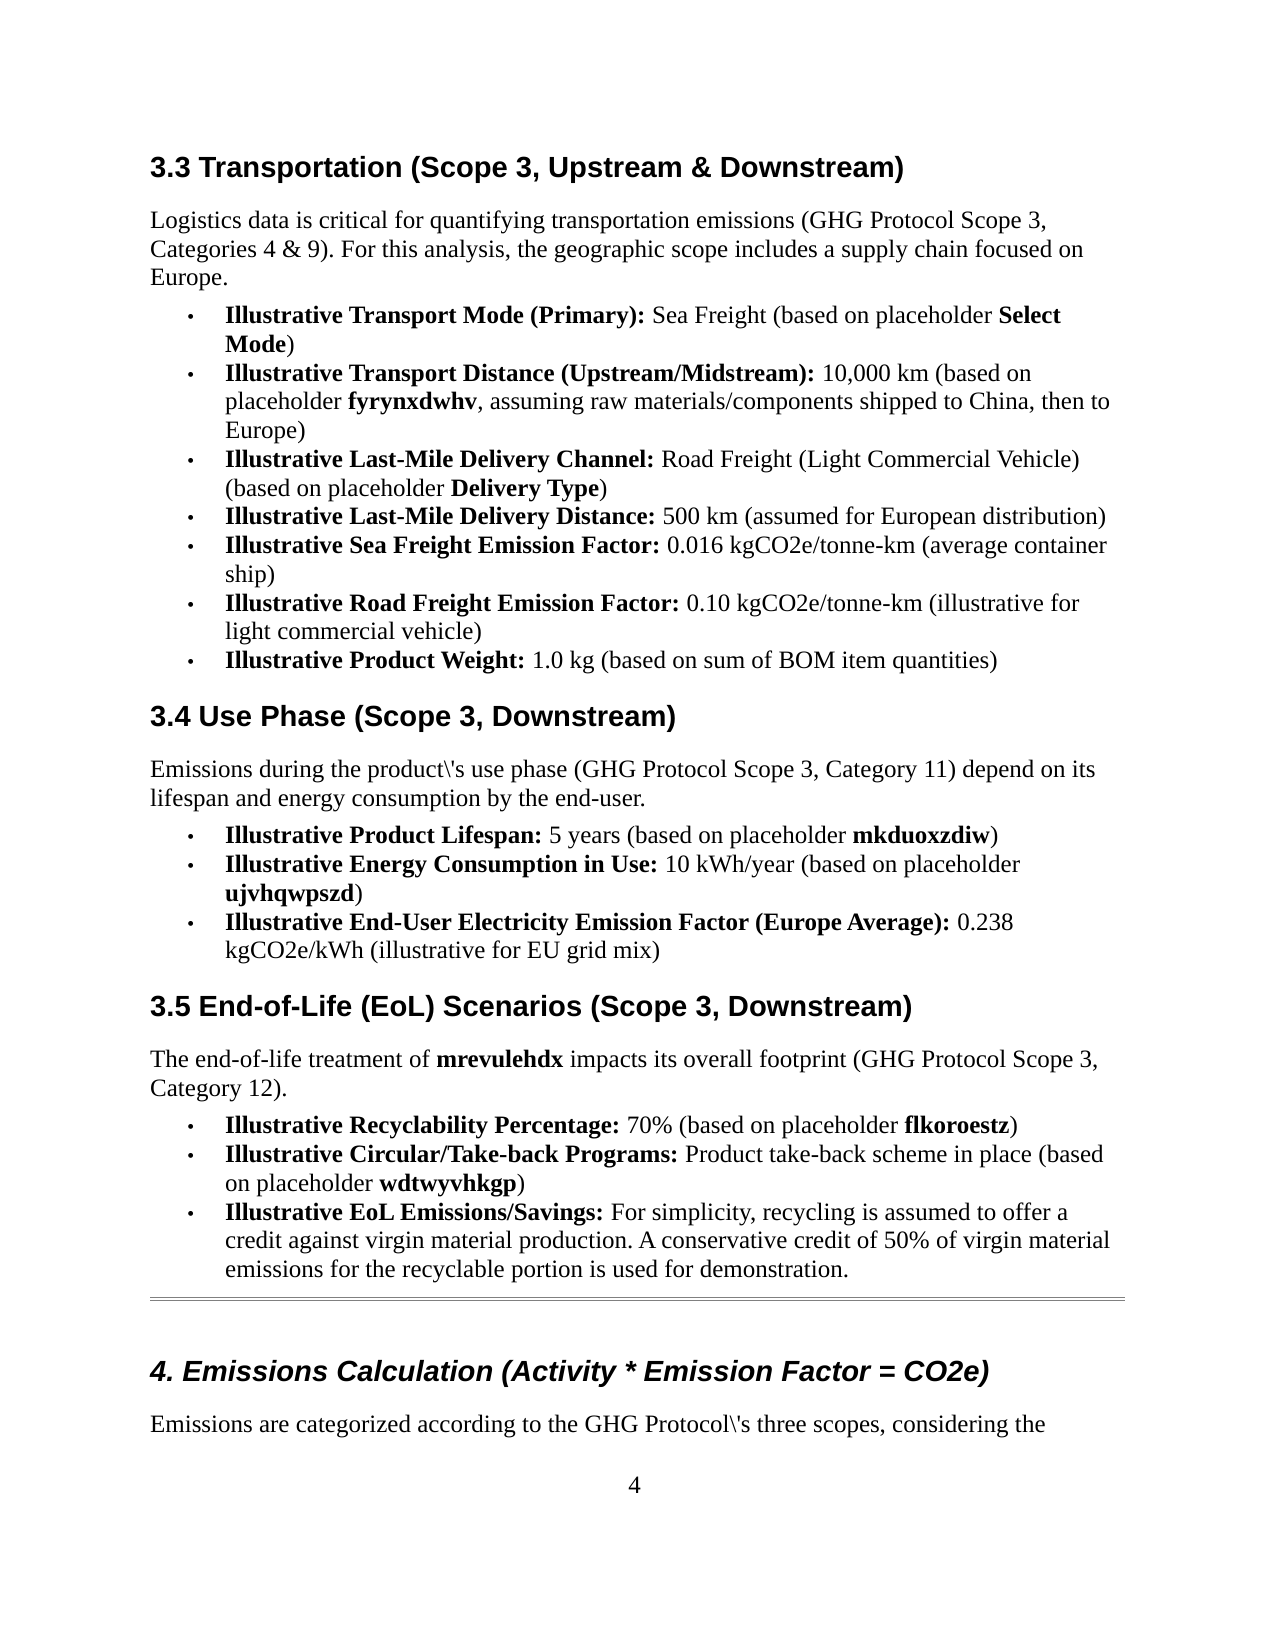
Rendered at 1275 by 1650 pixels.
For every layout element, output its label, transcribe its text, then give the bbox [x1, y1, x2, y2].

list Illustrative EoL Emissions/Savings: For simplicity, recycling is assumed to offer a credit against virgin material production. A conservative credit of 50% of virgin material emissions for the recyclable portion is used for demonstration. [187, 1197, 1125, 1283]
subtitle 3.5 End-of-Life (EoL) Scenarios (Scope 3, Downstream) [150, 989, 1125, 1023]
list Illustrative Product Lifespan: 5 years (based on placeholder mkduoxzdiw) [187, 820, 1125, 849]
text Logistics data is critical for quantifying transportation emissions (GHG Protocol Scope 3, Categories 4 & 9). For this analysis, the geographic scope includes a supply chain focused on Europe. [150, 205, 1125, 291]
list Illustrative Sea Freight Emission Factor: 0.016 kgCO2e/tonne-km (average container ship) [187, 530, 1125, 588]
list Illustrative Circular/Take-back Programs: Product take-back scheme in place (based on placeholder wdtwyvhkgp) [187, 1139, 1125, 1197]
list Illustrative Last-Mile Delivery Distance: 500 km (assumed for European distribution) [187, 501, 1125, 530]
list Illustrative Energy Consumption in Use: 10 kWh/year (based on placeholder ujvhqwpszd) [187, 849, 1125, 907]
text Emissions during the product\'s use phase (GHG Protocol Scope 3, Category 11) depend on its lifespan and energy consumption by the end-user. [150, 754, 1125, 811]
list Illustrative Recyclability Percentage: 70% (based on placeholder flkoroestz) [187, 1111, 1125, 1139]
text Emissions are categorized according to the GHG Protocol\'s three scopes, considering the [150, 1409, 1125, 1438]
list Illustrative Last-Mile Delivery Channel: Road Freight (Light Commercial Vehicle) (based on placeholder Delivery Type) [187, 444, 1125, 501]
text The end-of-life treatment of mrevulehdx impacts its overall footprint (GHG Protocol Scope 3, Category 12). [150, 1044, 1125, 1102]
subtitle 4. Emissions Calculation (Activity * Emission Factor = CO2e) [150, 1354, 1125, 1388]
list Illustrative Road Freight Emission Factor: 0.10 kgCO2e/tonne-km (illustrative for light commercial vehicle) [187, 588, 1125, 645]
list Illustrative Transport Distance (Upstream/Midstream): 10,000 km (based on placeholder fyrynxdwhv, assuming raw materials/components shipped to China, then to Europe) [187, 358, 1125, 444]
subtitle 3.3 Transportation (Scope 3, Upstream & Downstream) [150, 150, 1125, 183]
list Illustrative Product Weight: 1.0 kg (based on sum of BOM item quantities) [187, 645, 1125, 674]
subtitle 3.4 Use Phase (Scope 3, Downstream) [150, 699, 1125, 732]
list Illustrative Transport Mode (Primary): Sea Freight (based on placeholder Select Mode) [187, 300, 1125, 358]
list Illustrative End-User Electricity Emission Factor (Europe Average): 0.238 kgCO2e/kWh (illustrative for EU grid mix) [187, 907, 1125, 964]
